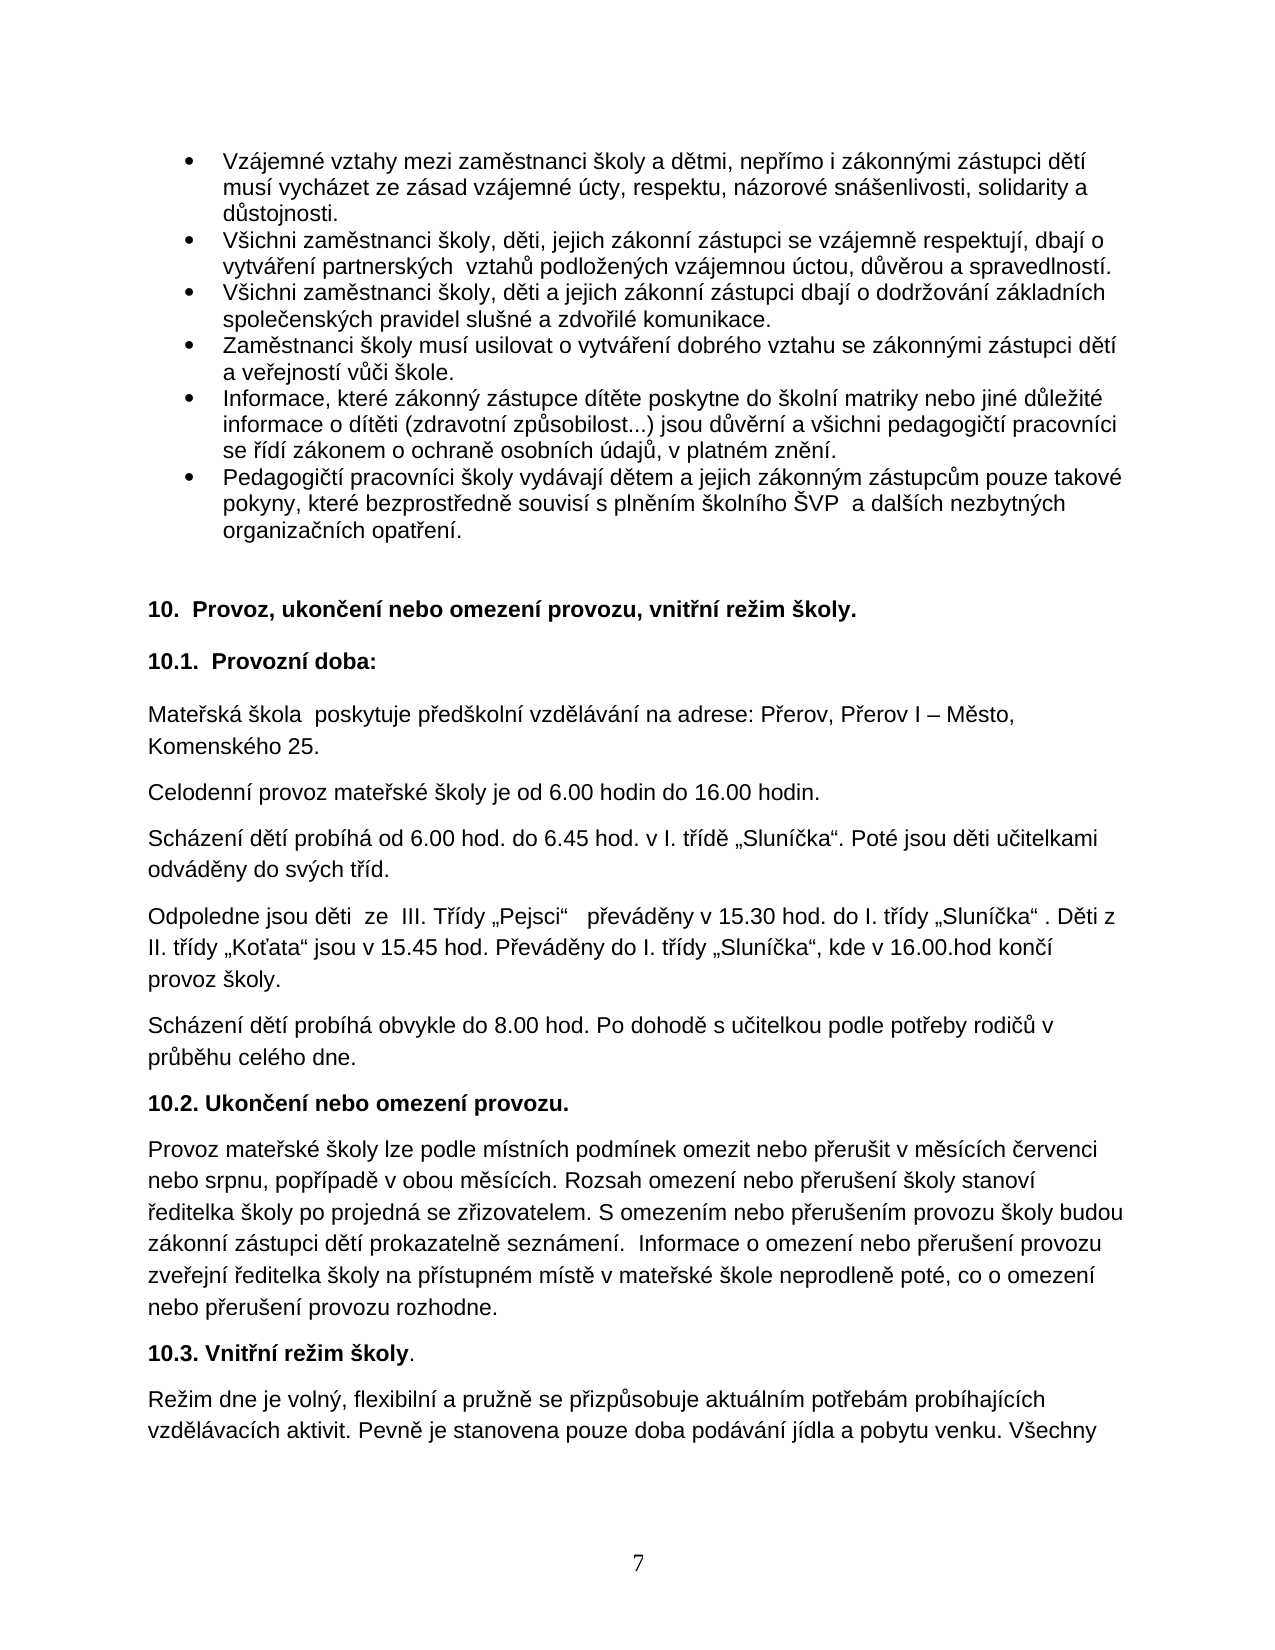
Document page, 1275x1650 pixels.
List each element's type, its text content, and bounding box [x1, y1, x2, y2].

text Celodenní provoz mateřské školy je od 6.00 hodin do 16.00 hodin. [148, 779, 1127, 805]
list Pedagogičtí pracovníci školy vydávají dětem a jejich zákonným zástupcům pouze takové pokyny, které bezprostředně souvisí s plněním školního ŠVP a dalších nezbytných organizačních opatření. [185, 464, 1127, 543]
text Režim dne je volný, flexibilní a pružně se přizpůsobuje aktuálním potřebám probíhajících vzdělávacích aktivit. Pevně je stanovena pouze doba podávání jídla a pobytu venku. Všechny [148, 1386, 1127, 1444]
text Odpoledne jsou děti ze III. Třídy „Pejsci“ převáděny v 15.30 hod. do I. třídy „Sluníčka“ . Děti z II. třídy „Koťata“ jsou v 15.45 hod. Převáděny do I. třídy „Sluníčka“, kde v 16.00.hod končí provoz školy. [148, 903, 1127, 992]
list Informace, které zákonný zástupce dítěte poskytne do školní matriky nebo jiné důležité informace o dítěti (zdravotní způsobilost...) jsou důvěrní a všichni pedagogičtí pracovníci se řídí zákonem o ochraně osobních údajů, v platném znění. [185, 385, 1127, 464]
text Mateřská škola poskytuje předškolní vzdělávání na adrese: Přerov, Přerov I – Město, Komenského 25. [148, 701, 1127, 759]
list Všichni zaměstnanci školy, děti, jejich zákonní zástupci se vzájemně respektují, dbají o vytváření partnerských vztahů podložených vzájemnou úctou, důvěrou a spravedlností. [185, 227, 1127, 279]
text Scházení dětí probíhá obvykle do 8.00 hod. Po dohodě s učitelkou podle potřeby rodičů v průběhu celého dne. [148, 1012, 1127, 1070]
text 10.2. Ukončení nebo omezení provozu. [148, 1089, 1127, 1116]
text Provoz mateřské školy lze podle místních podmínek omezit nebo přerušit v měsících červenci nebo srpnu, popřípadě v obou měsících. Rozsah omezení nebo přerušení školy stanoví ředitelka školy po projedná se zřizovatelem. S omezením nebo přerušením provozu školy budou zákonní zástupci dětí prokazatelně seznámení. Informace o omezení nebo přerušení provozu zveřejní ředitelka školy na přístupném místě v mateřské škole neprodleně poté, co o omezení nebo přerušení provozu rozhodne. [148, 1136, 1127, 1320]
text Scházení dětí probíhá od 6.00 hod. do 6.45 hod. v I. třídě „Sluníčka“. Poté jsou děti učitelkami odváděny do svých tříd. [148, 825, 1127, 883]
list Vzájemné vztahy mezi zaměstnanci školy a dětmi, nepřímo i zákonnými zástupci dětí musí vycházet ze zásad vzájemné úcty, respektu, názorové snášenlivosti, solidarity a důstojnosti. [185, 148, 1127, 227]
list Všichni zaměstnanci školy, děti a jejich zákonní zástupci dbají o dodržování základních společenských pravidel slušné a zdvořilé komunikace. [185, 279, 1127, 332]
text 10.3. Vnitřní režim školy. [148, 1340, 1127, 1366]
list Zaměstnanci školy musí usilovat o vytváření dobrého vztahu se zákonnými zástupci dětí a veřejností vůči škole. [185, 332, 1127, 385]
text 10.1. Provozní doba: [148, 648, 1127, 675]
subtitle 10. Provoz, ukončení nebo omezení provozu, vnitřní režim školy. [148, 596, 1127, 622]
